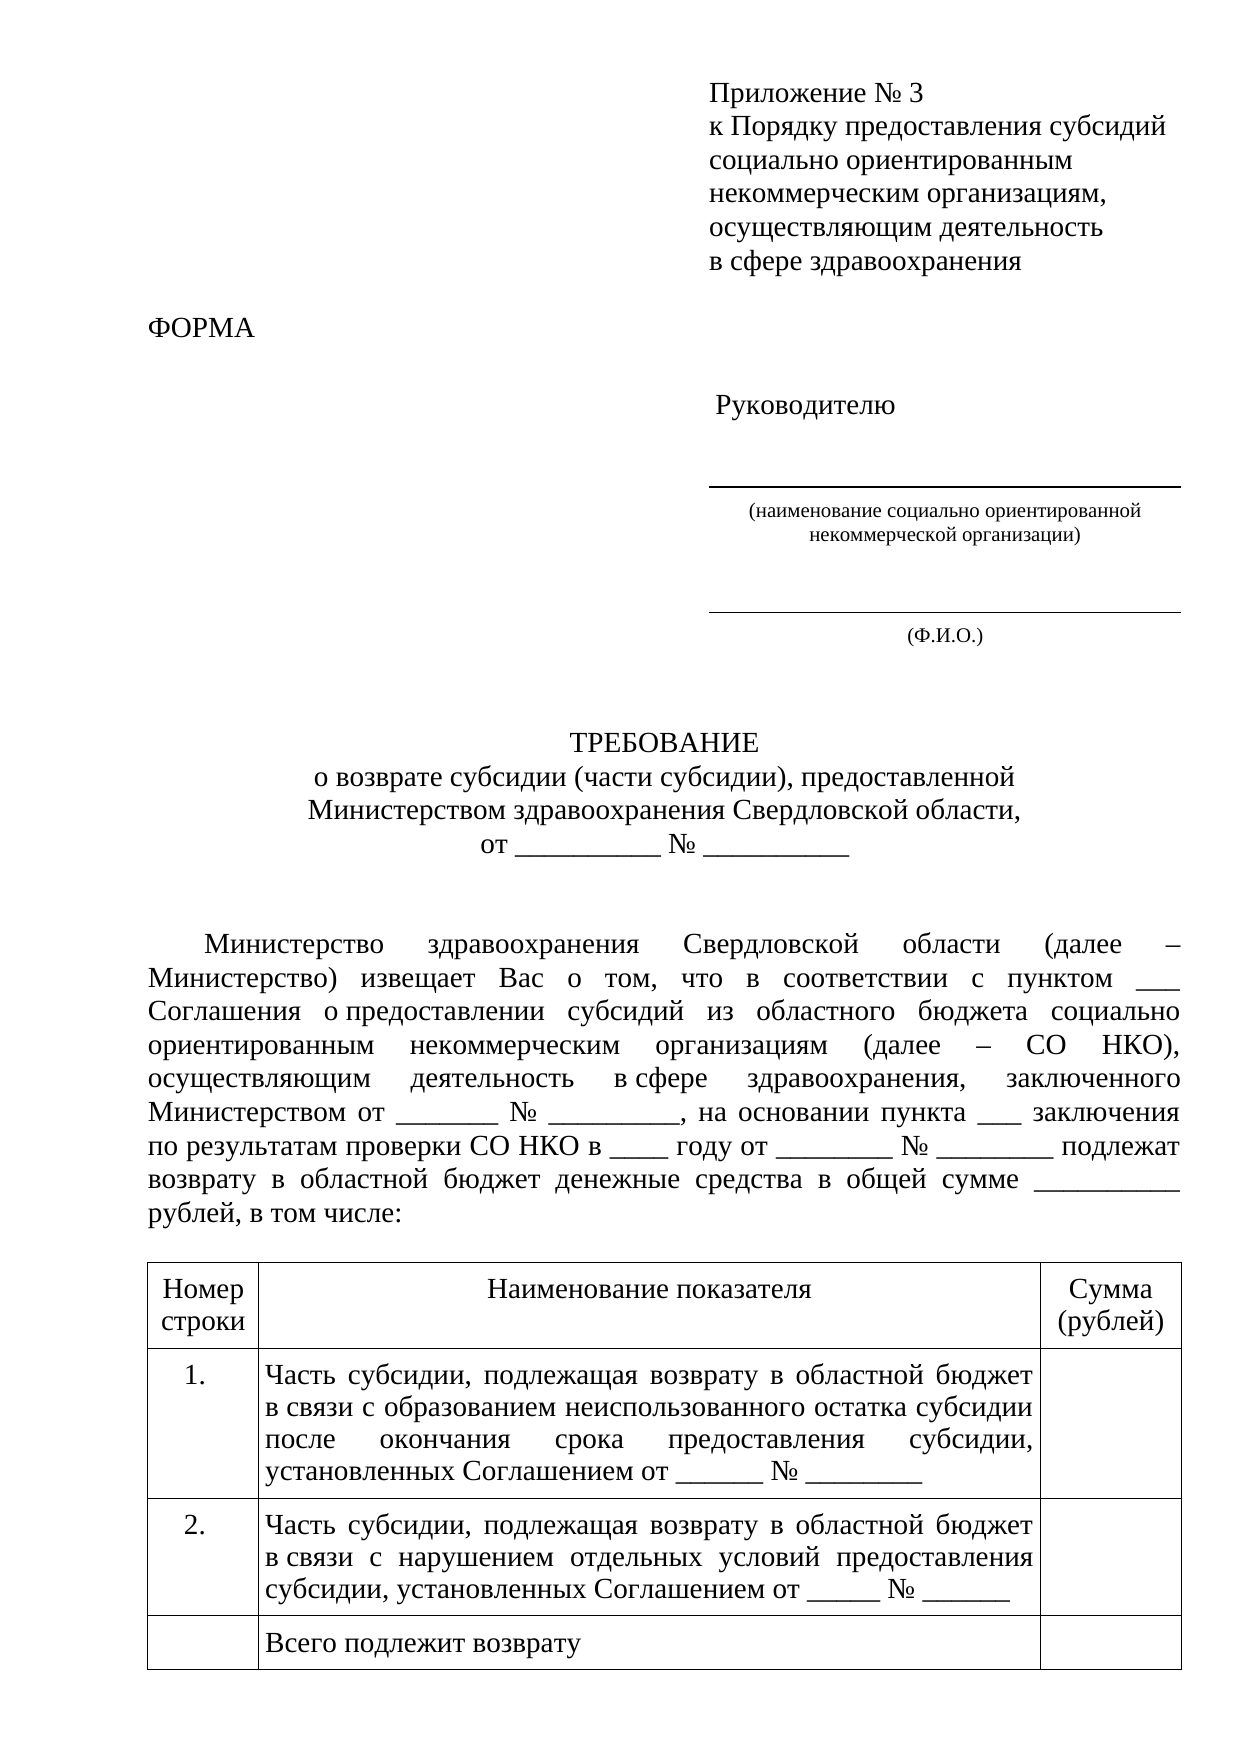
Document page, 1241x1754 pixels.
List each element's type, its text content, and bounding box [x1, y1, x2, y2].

table_cell (наименование социально ориентированной некоммерческой организации) [709, 488, 1181, 557]
text некоммерческим организациям, [709, 176, 1181, 209]
table_cell Часть субсидии, подлежащая возврату в областной бюджет в связи с нарушением отдельных условий предоставления субсидии, установленных Соглашением от _____ № ______ [259, 1499, 1040, 1615]
table_cell [709, 557, 1181, 612]
table_cell [148, 1616, 258, 1669]
table_header Руководителю [709, 377, 1181, 432]
table_cell (Ф.И.О.) [709, 613, 1181, 658]
table_header Сумма (рублей) [1041, 1263, 1181, 1348]
text осуществляющим деятельность [709, 209, 1181, 243]
table_header Номер строки [148, 1263, 258, 1348]
table_header Наименование показателя [259, 1263, 1040, 1348]
text ФОРМА [148, 310, 1181, 343]
table_cell Всего подлежит возврату [259, 1616, 1040, 1669]
text Министерство здравоохранения Свердловской области (далее – Министерство) извещает Вас о том, что в соответствии с пунктом ___ Соглашения о предоставлении субсидий из областного бюджета социально ориентированным некоммерческим организациям (далее – СО НКО), осуществляющим деятельность в сфере здравоохранения, заключенного Министерством от _______ № _________, на основании пункта ___ заключения по результатам проверки СО НКО в ____ году от ________ № ________ подлежат возврату в областной бюджет денежные средства в общей сумме __________ рублей, в том числе: [148, 926, 1181, 1228]
text ТРЕБОВАНИЕ [148, 725, 1181, 759]
text Министерством здравоохранения Свердловской области, [148, 792, 1181, 826]
table_cell [709, 432, 1181, 486]
text в сфере здравоохранения [709, 243, 1181, 276]
table_cell [1041, 1349, 1181, 1497]
table_cell 1. [148, 1349, 258, 1497]
text от __________ № __________ [148, 826, 1181, 859]
text Приложение № 3 [709, 75, 1181, 108]
text к Порядку предоставления субсидий [709, 108, 1181, 142]
text о возврате субсидии (части субсидии), предоставленной [148, 759, 1181, 792]
table_cell [1041, 1616, 1181, 1669]
table_cell 2. [148, 1499, 258, 1615]
table_cell [1041, 1499, 1181, 1615]
table_cell Часть субсидии, подлежащая возврату в областной бюджет в связи с образованием неиспользованного остатка субсидии после окончания срока предоставления субсидии, установленных Соглашением от ______ № ________ [259, 1349, 1040, 1497]
text социально ориентированным [709, 142, 1181, 176]
